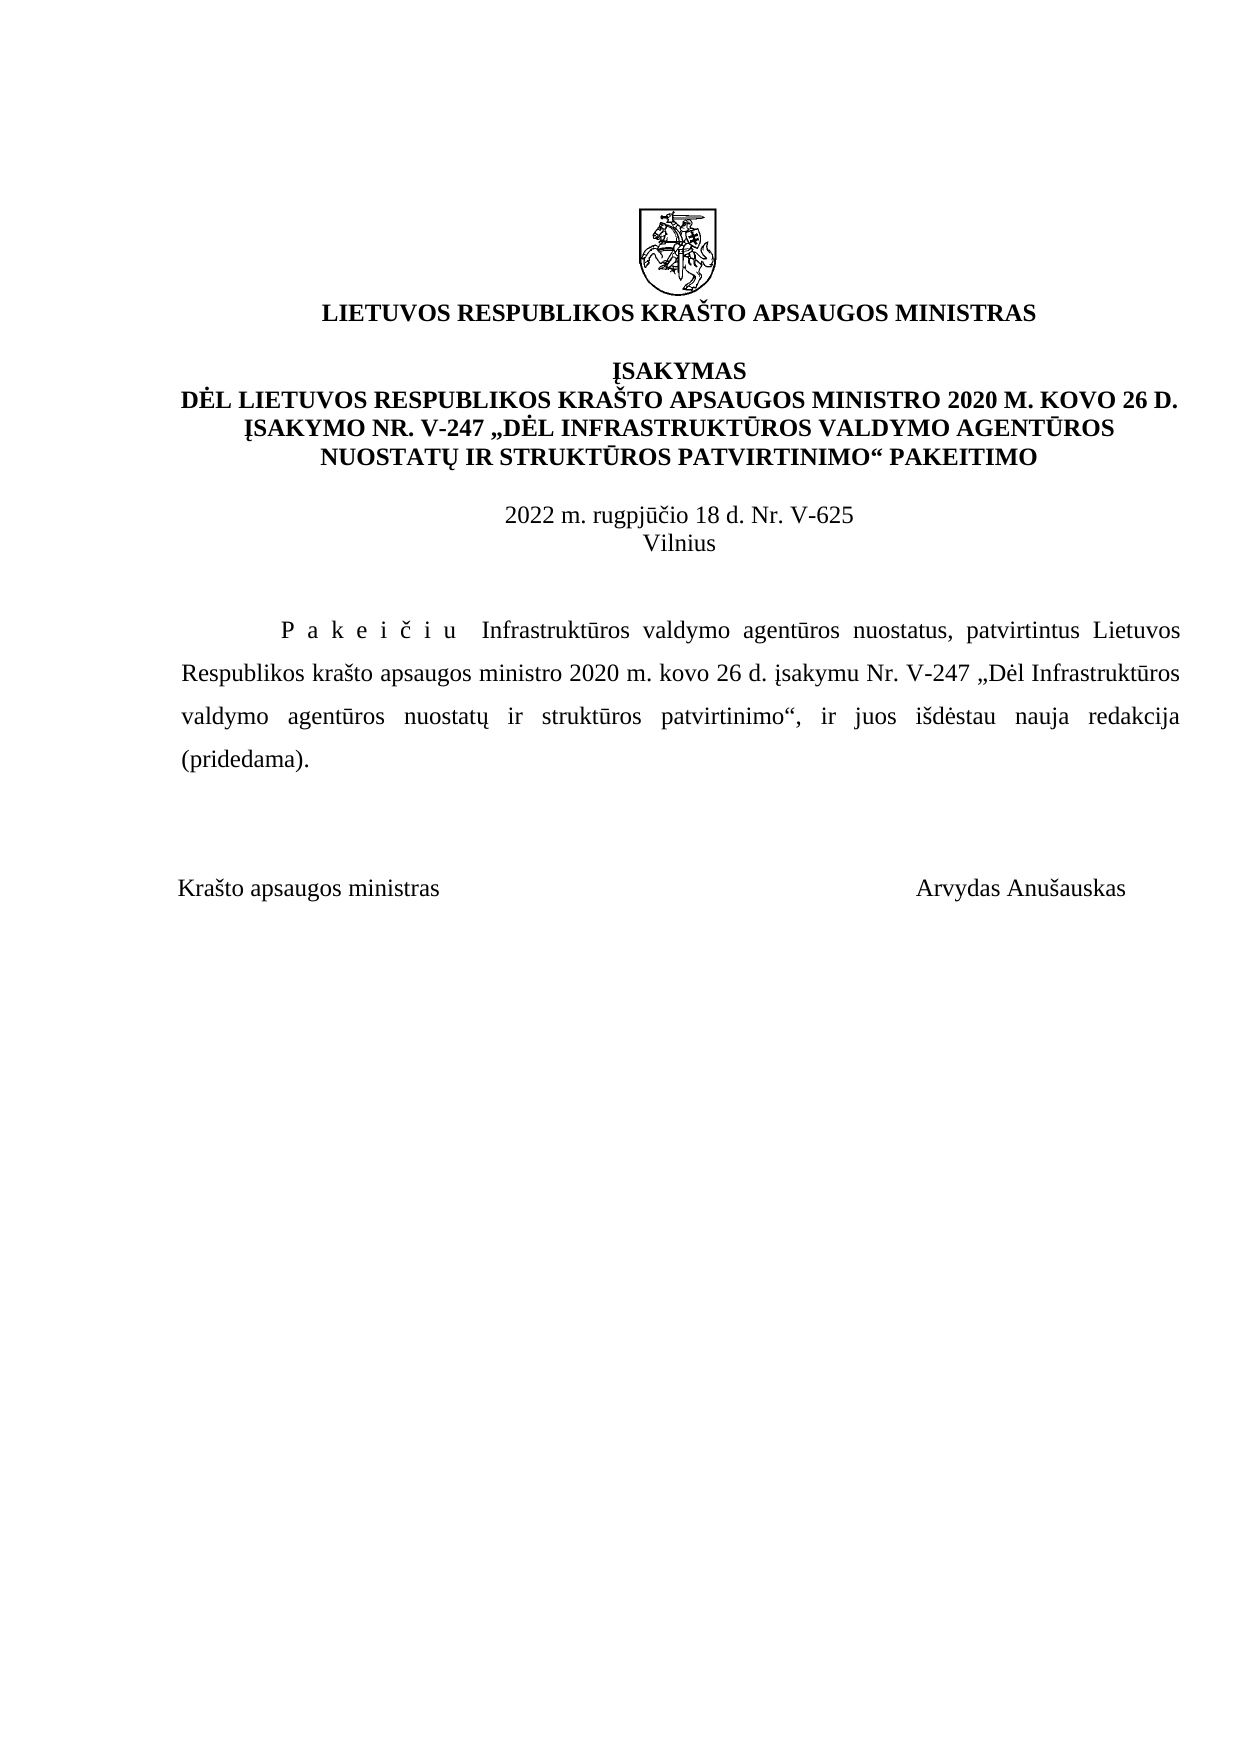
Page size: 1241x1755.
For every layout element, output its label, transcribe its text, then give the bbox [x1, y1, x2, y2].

text P a k e i č i u Infrastruktūros valdymo agentūros nuostatus, patvirtintus Lietuvos Respublikos krašto apsaugos ministro 2020 m. kovo 26 d. įsakymu Nr. V-247 „Dėl Infrastruktūros valdymo agentūros nuostatų ir struktūros patvirtinimo“, ir juos išdėstau nauja redakcija (pridedama). [181, 615, 1181, 773]
text dėl Lietuvos respublikos KRAŠTO APSAUGOS MINISTRO 2020 M. kovo 26 D. ĮSAKYMO NR. V-247 „DĖL infrastruktūros valdymo agentūros nuostatų IR STRUKTŪROS patvirtinimo“ PAKEITIMO [177, 385, 1181, 471]
text Krašto apsaugos ministras Arvydas Anušauskas [177, 873, 1181, 902]
text LIETUVOS RESPUBLIKOS KRAŠTO APSAUGOS MINISTRAS [177, 298, 1181, 327]
text 2022 m. rugpjūčio 18 d. Nr. V-625 [177, 500, 1181, 528]
text ĮSAKYMAS [177, 356, 1181, 385]
text Vilnius [177, 528, 1181, 557]
